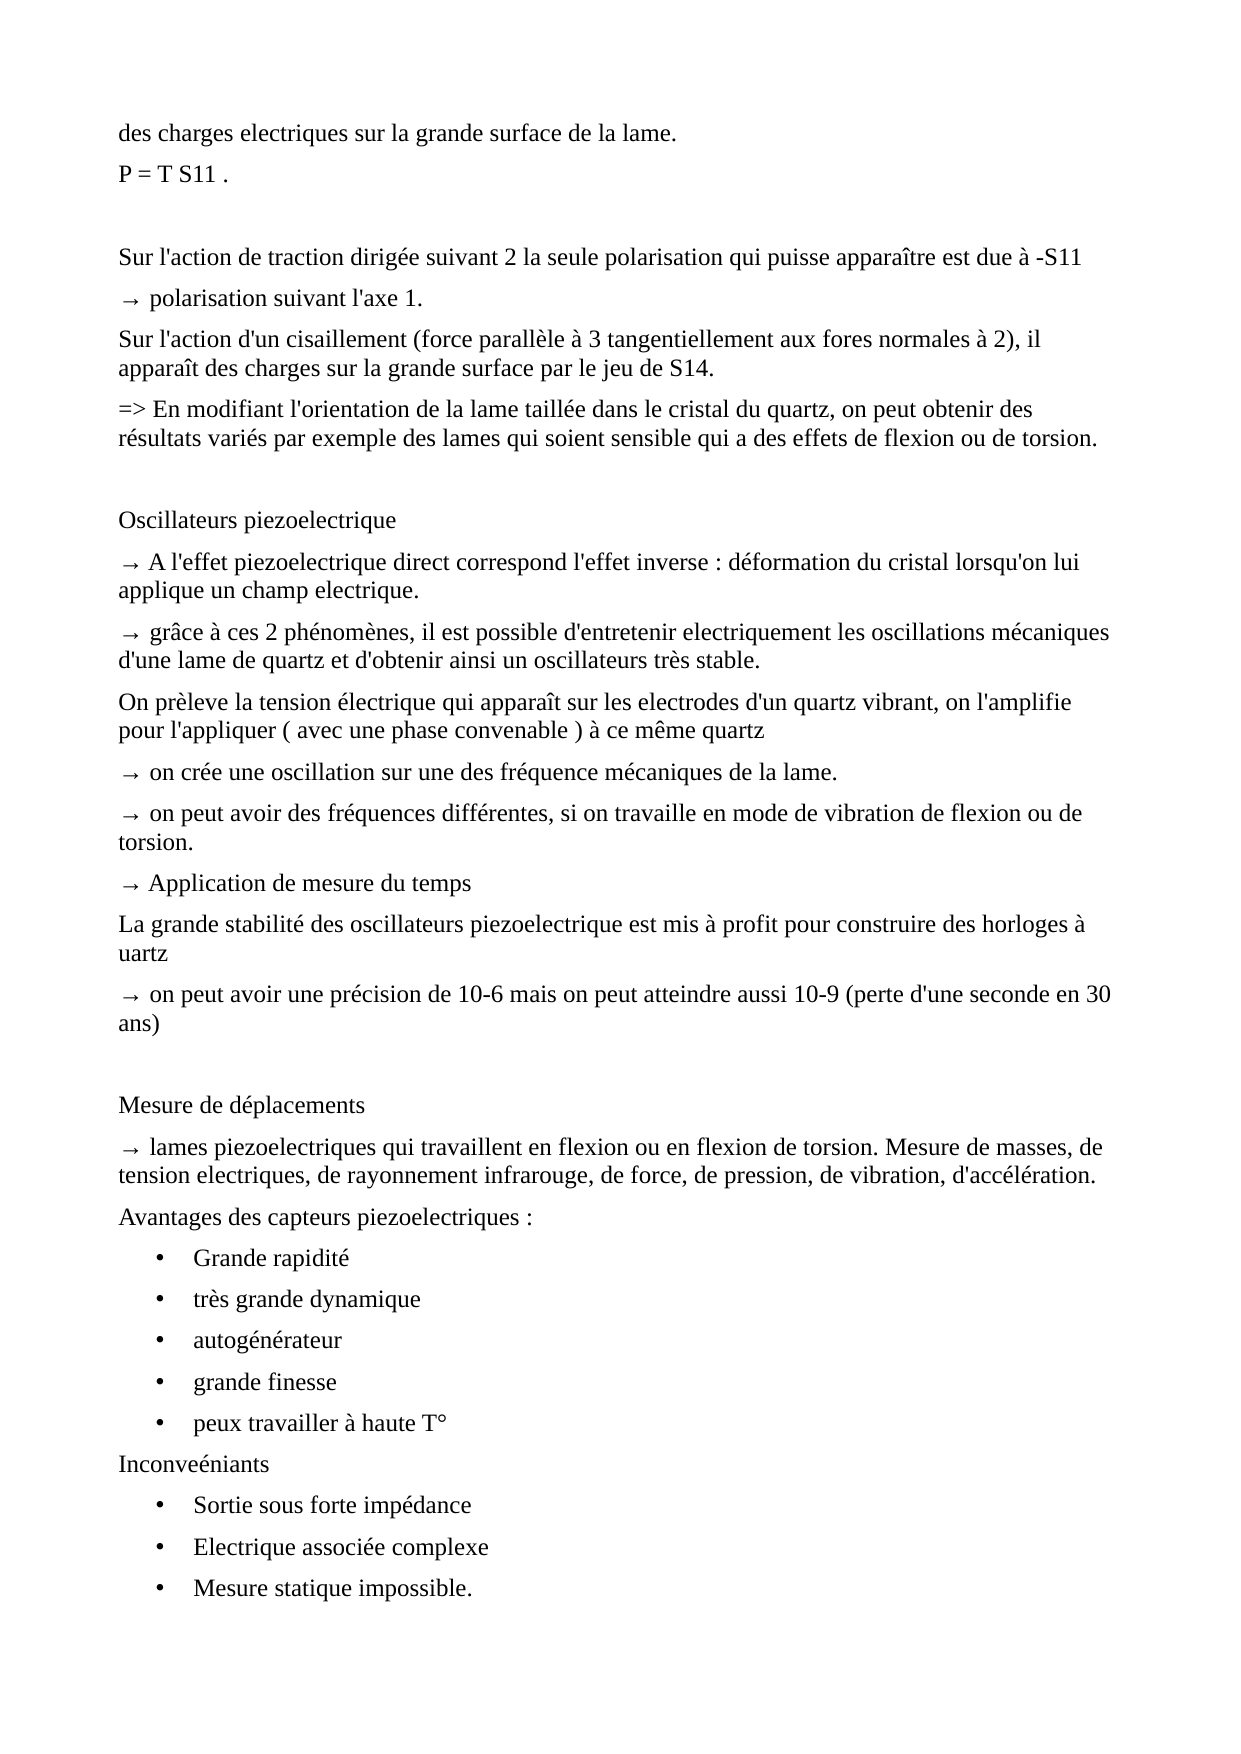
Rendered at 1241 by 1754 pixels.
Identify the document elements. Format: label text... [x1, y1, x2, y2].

list Electrique associée complexe [156, 1532, 1122, 1561]
list Mesure statique impossible. [156, 1573, 1122, 1602]
text → on peut avoir une précision de 10-6 mais on peut atteindre aussi 10-9 (perte d'une seconde en 30 ans) [118, 979, 1122, 1037]
text Inconveéniants [118, 1449, 1122, 1478]
text → grâce à ces 2 phénomènes, il est possible d'entretenir electriquement les oscillations mécaniques d'une lame de quartz et d'obtenir ainsi un oscillateurs très stable. [118, 617, 1122, 674]
text → Application de mesure du temps [118, 868, 1122, 897]
text → on crée une oscillation sur une des fréquence mécaniques de la lame. [118, 757, 1122, 786]
text Avantages des capteurs piezoelectriques : [118, 1202, 1122, 1231]
list Sortie sous forte impédance [156, 1491, 1122, 1519]
text Sur l'action d'un cisaillement (force parallèle à 3 tangentiellement aux fores normales à 2), il apparaît des charges sur la grande surface par le jeu de S14. [118, 324, 1122, 382]
text Mesure de déplacements [118, 1091, 1122, 1119]
text P = T S11 . [118, 159, 1122, 188]
text → A l'effet piezoelectrique direct correspond l'effet inverse : déformation du cristal lorsqu'on lui applique un champ electrique. [118, 547, 1122, 604]
list très grande dynamique [156, 1284, 1122, 1313]
text On prèleve la tension électrique qui apparaît sur les electrodes d'un quartz vibrant, on l'amplifie pour l'appliquer ( avec une phase convenable ) à ce même quartz [118, 687, 1122, 744]
list grande finesse [156, 1367, 1122, 1396]
text La grande stabilité des oscillateurs piezoelectrique est mis à profit pour construire des horloges à uartz [118, 909, 1122, 967]
list Grande rapidité [156, 1243, 1122, 1272]
text → polarisation suivant l'axe 1. [118, 283, 1122, 312]
text des charges electriques sur la grande surface de la lame. [118, 118, 1122, 147]
text → on peut avoir des fréquences différentes, si on travaille en mode de vibration de flexion ou de torsion. [118, 798, 1122, 856]
text Sur l'action de traction dirigée suivant 2 la seule polarisation qui puisse apparaître est due à -S11 [118, 242, 1122, 271]
text Oscillateurs piezoelectrique [118, 506, 1122, 534]
list peux travailler à haute T° [156, 1408, 1122, 1437]
text → lames piezoelectriques qui travaillent en flexion ou en flexion de torsion. Mesure de masses, de tension electriques, de rayonnement infrarouge, de force, de pression, de vibration, d'accélération. [118, 1132, 1122, 1189]
list autogénérateur [156, 1326, 1122, 1354]
text => En modifiant l'orientation de la lame taillée dans le cristal du quartz, on peut obtenir des résultats variés par exemple des lames qui soient sensible qui a des effets de flexion ou de torsion. [118, 394, 1122, 452]
